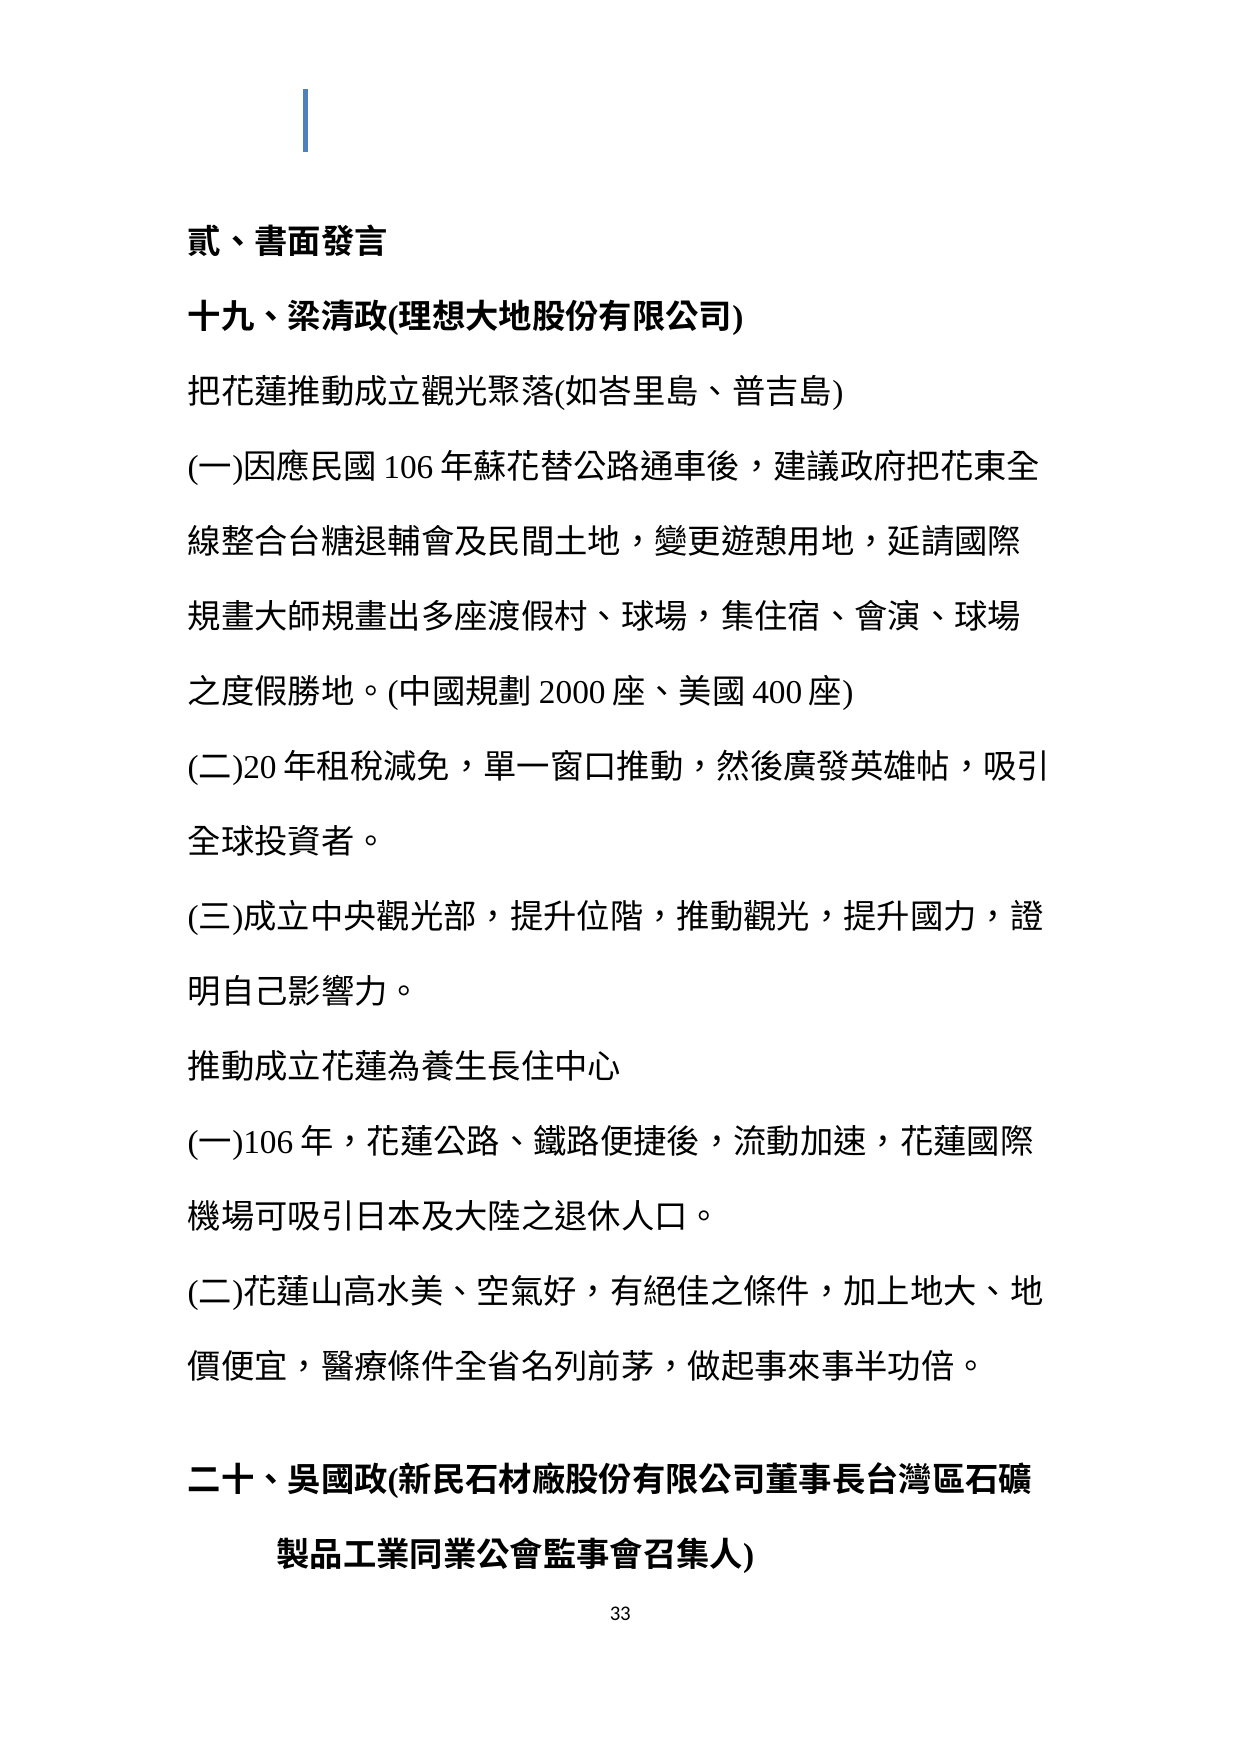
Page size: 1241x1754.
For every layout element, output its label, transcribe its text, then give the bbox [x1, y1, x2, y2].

text 十九、梁清政(理想大地股份有限公司) [187, 277, 1053, 352]
text (一)因應民國106年蘇花替公路通車後，建議政府把花東全線整合台糖退輔會及民間土地，變更遊憩用地，延請國際規畫大師規畫出多座渡假村、球場，集住宿、會演、球場之度假勝地。(中國規劃2000座、美國400座) [187, 427, 1053, 727]
text 推動成立花蓮為養生長住中心 [187, 1027, 1053, 1102]
text (一)106年，花蓮公路、鐵路便捷後，流動加速，花蓮國際機場可吸引日本及大陸之退休人口。 [187, 1102, 1053, 1252]
text (二)20年租稅減免，單一窗口推動，然後廣發英雄帖，吸引全球投資者。 [187, 727, 1053, 877]
text 二十、吳國政(新民石材廠股份有限公司董事長台灣區石礦製品工業同業公會監事會召集人) [187, 1439, 1053, 1589]
text (三)成立中央觀光部，提升位階，推動觀光，提升國力，證明自己影響力。 [187, 877, 1053, 1027]
text 把花蓮推動成立觀光聚落(如峇里島、普吉島) [187, 352, 1053, 427]
text (二)花蓮山高水美、空氣好，有絕佳之條件，加上地大、地價便宜，醫療條件全省名列前茅，做起事來事半功倍。 [187, 1252, 1053, 1402]
text 貳、書面發言 [187, 202, 1053, 277]
